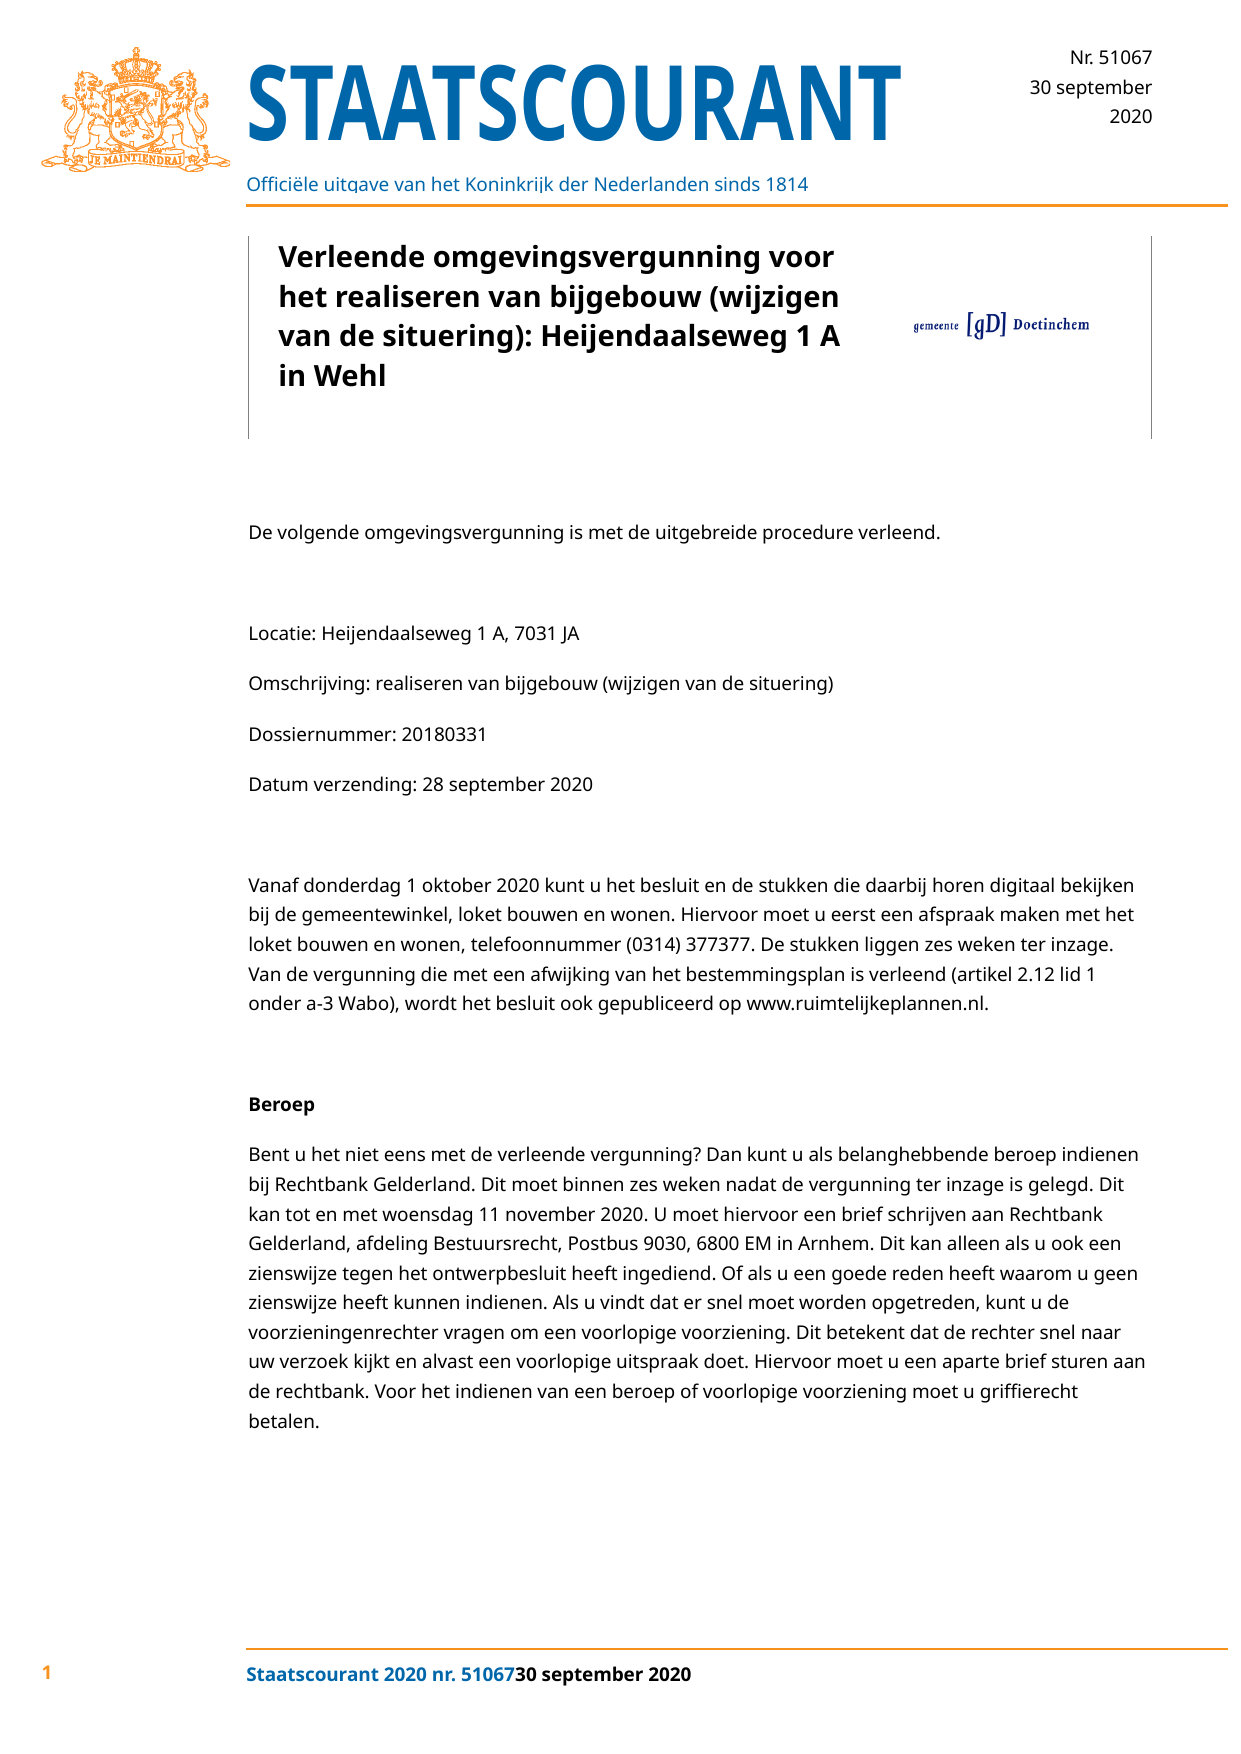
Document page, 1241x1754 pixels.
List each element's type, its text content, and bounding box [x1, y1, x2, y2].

table_header Verleende omgevingsvergunning voor het realiseren van bijgebouw (wijzigen van de situering): Heijendaalseweg 1 A in Wehl [249, 236, 850, 439]
table_header [850, 236, 912, 413]
table_header [850, 414, 1151, 439]
text Locatie: Heijendaalseweg 1 A, 7031 JA [248, 620, 1152, 646]
text Beroep [248, 1091, 1152, 1117]
picture [41, 47, 231, 172]
text De volgende omgevingsvergunning is met de uitgebreide procedure verleend. [248, 519, 1152, 545]
picture [912, 236, 1090, 414]
text Bent u het niet eens met de verleende vergunning? Dan kunt u als belanghebbende beroep indienen bij Rechtbank Gelderland. Dit moet binnen zes weken nadat de vergunning ter inzage is gelegd. Dit kan tot en met woensdag 11 november 2020. U moet hiervoor een brief schrijven aan Rechtbank Gelderland, afdeling Bestuursrecht, Postbus 9030, 6800 EM in Arnhem. Dit kan alleen als u ook een zienswijze tegen het ontwerpbesluit heeft ingediend. Of als u een goede reden heeft waarom u geen zienswijze heeft kunnen indienen. Als u vindt dat er snel moet worden opgetreden, kunt u de voorzieningenrechter vragen om een voorlopige voorziening. Dit betekent dat de rechter snel naar uw verzoek kijkt en alvast een voorlopige uitspraak doet. Hiervoor moet u een aparte brief sturen aan de rechtbank. Voor het indienen van een beroep of voorlopige voorziening moet u griffierecht betalen. [248, 1142, 1152, 1433]
table_header [1090, 236, 1151, 413]
text Vanaf donderdag 1 oktober 2020 kunt u het besluit en de stukken die daarbij horen digitaal bekijken bij de gemeentewinkel, loket bouwen en wonen. Hiervoor moet u eerst een afspraak maken met het loket bouwen en wonen, telefoonnummer (0314) 377377. De stukken liggen zes weken ter inzage. Van de vergunning die met een afwijking van het bestemmingsplan is verleend (artikel 2.12 lid 1 onder a-3 Wabo), wordt het besluit ook gepubliceerd op www.ruimtelijkeplannen.nl. [248, 872, 1152, 1016]
text Datum verzending: 28 september 2020 [248, 771, 1152, 797]
text Omschrijving: realiseren van bijgebouw (wijzigen van de situering) [248, 670, 1152, 696]
text Dossiernummer: 20180331 [248, 721, 1152, 746]
